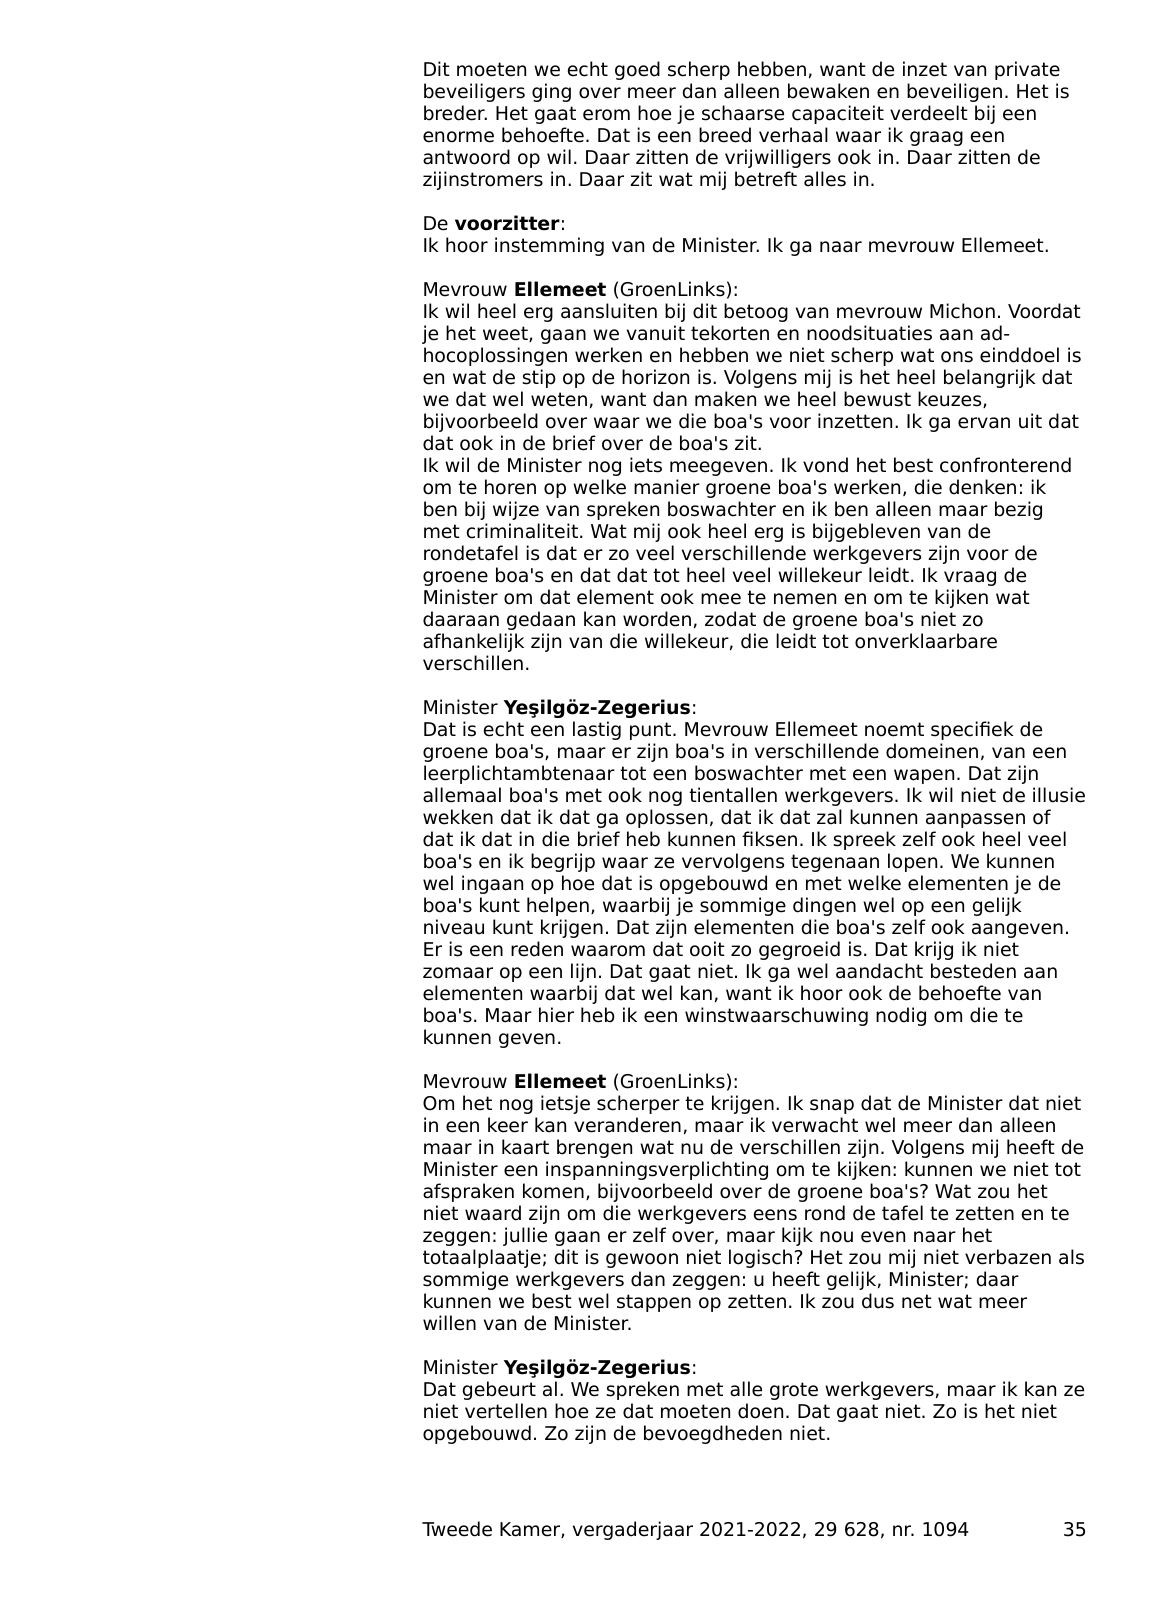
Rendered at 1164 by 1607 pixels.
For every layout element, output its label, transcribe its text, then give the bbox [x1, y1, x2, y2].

text Dat gebeurt al. We spreken met alle grote werkgevers, maar ik kan ze niet vertellen hoe ze dat moeten doen. Dat gaat niet. Zo is het niet opgebouwd. Zo zijn de bevoegdheden niet. [422, 1379, 1087, 1445]
text Dit moeten we echt goed scherp hebben, want de inzet van private beveiligers ging over meer dan alleen bewaken en beveiligen. Het is breder. Het gaat erom hoe je schaarse capaciteit verdeelt bij een enorme behoefte. Dat is een breed verhaal waar ik graag een antwoord op wil. Daar zitten de vrijwilligers ook in. Daar zitten de zijinstromers in. Daar zit wat mij betreft alles in. [422, 59, 1087, 191]
text Mevrouw Ellemeet (GroenLinks): [422, 1071, 1087, 1093]
text De voorzitter: [422, 213, 1087, 235]
text Minister Yeşilgöz-Zegerius: [422, 697, 1087, 719]
text Mevrouw Ellemeet (GroenLinks): [422, 279, 1087, 301]
text Om het nog ietsje scherper te krijgen. Ik snap dat de Minister dat niet in een keer kan veranderen, maar ik verwacht wel meer dan alleen maar in kaart brengen wat nu de verschillen zijn. Volgens mij heeft de Minister een inspanningsverplichting om te kijken: kunnen we niet tot afspraken komen, bijvoorbeeld over de groene boa's? Wat zou het niet waard zijn om die werkgevers eens rond de tafel te zetten en te zeggen: jullie gaan er zelf over, maar kijk nou even naar het totaalplaatje; dit is gewoon niet logisch? Het zou mij niet verbazen als sommige werkgevers dan zeggen: u heeft gelijk, Minister; daar kunnen we best wel stappen op zetten. Ik zou dus net wat meer willen van de Minister. [422, 1093, 1087, 1335]
text Ik wil heel erg aansluiten bij dit betoog van mevrouw Michon. Voordat je het weet, gaan we vanuit tekorten en noodsituaties aan ad-hocoplossingen werken en hebben we niet scherp wat ons einddoel is en wat de stip op de horizon is. Volgens mij is het heel belangrijk dat we dat wel weten, want dan maken we heel bewust keuzes, bijvoorbeeld over waar we die boa's voor inzetten. Ik ga ervan uit dat dat ook in de brief over de boa's zit. [422, 301, 1087, 455]
text Ik wil de Minister nog iets meegeven. Ik vond het best confronterend om te horen op welke manier groene boa's werken, die denken: ik ben bij wijze van spreken boswachter en ik ben alleen maar bezig met criminaliteit. Wat mij ook heel erg is bijgebleven van de rondetafel is dat er zo veel verschillende werkgevers zijn voor de groene boa's en dat dat tot heel veel willekeur leidt. Ik vraag de Minister om dat element ook mee te nemen en om te kijken wat daaraan gedaan kan worden, zodat de groene boa's niet zo afhankelijk zijn van die willekeur, die leidt tot onverklaarbare verschillen. [422, 455, 1087, 675]
text Ik hoor instemming van de Minister. Ik ga naar mevrouw Ellemeet. [422, 235, 1087, 257]
text Minister Yeşilgöz-Zegerius: [422, 1357, 1087, 1379]
text Dat is echt een lastig punt. Mevrouw Ellemeet noemt specifiek de groene boa's, maar er zijn boa's in verschillende domeinen, van een leerplichtambtenaar tot een boswachter met een wapen. Dat zijn allemaal boa's met ook nog tientallen werkgevers. Ik wil niet de illusie wekken dat ik dat ga oplossen, dat ik dat zal kunnen aanpassen of dat ik dat in die brief heb kunnen fiksen. Ik spreek zelf ook heel veel boa's en ik begrijp waar ze vervolgens tegenaan lopen. We kunnen wel ingaan op hoe dat is opgebouwd en met welke elementen je de boa's kunt helpen, waarbij je sommige dingen wel op een gelijk niveau kunt krijgen. Dat zijn elementen die boa's zelf ook aangeven. Er is een reden waarom dat ooit zo gegroeid is. Dat krijg ik niet zomaar op een lijn. Dat gaat niet. Ik ga wel aandacht besteden aan elementen waarbij dat wel kan, want ik hoor ook de behoefte van boa's. Maar hier heb ik een winstwaarschuwing nodig om die te kunnen geven. [422, 719, 1087, 1049]
